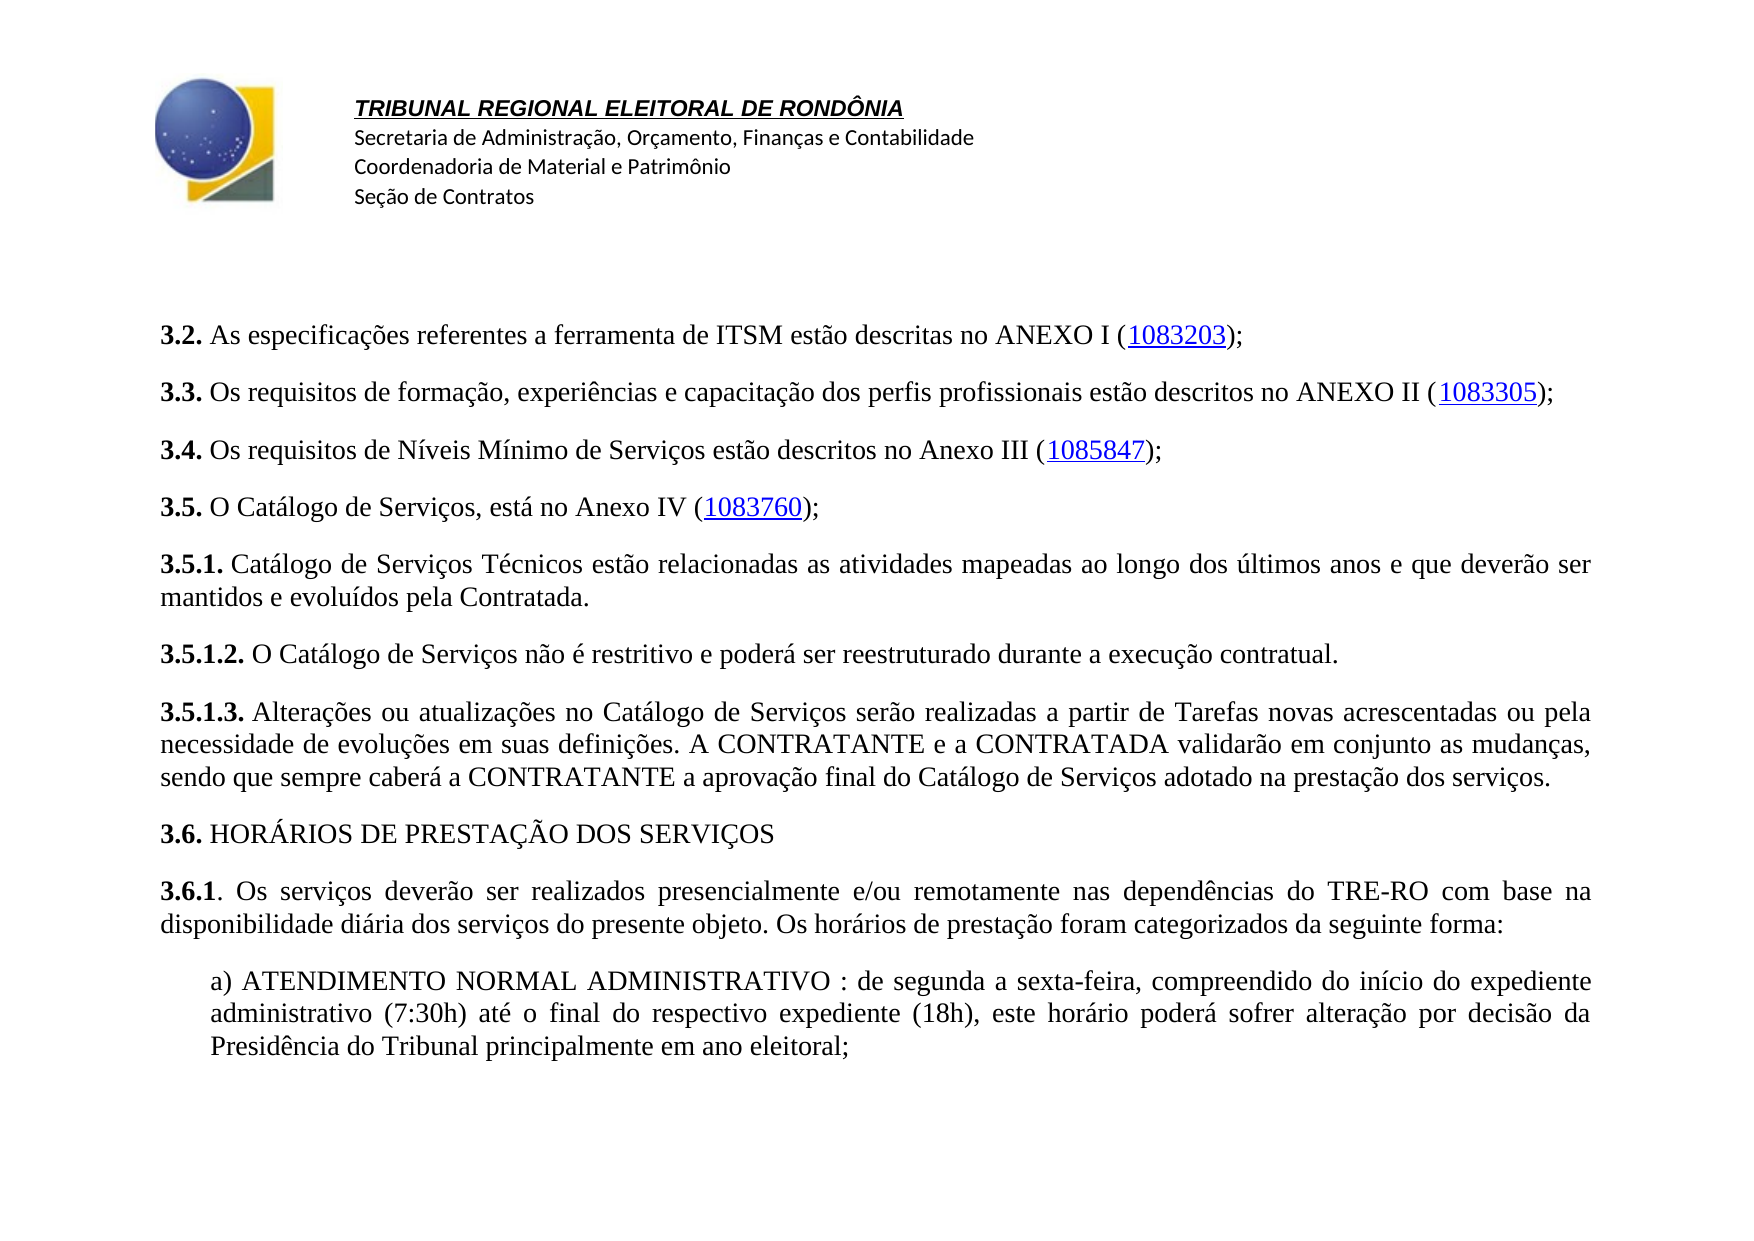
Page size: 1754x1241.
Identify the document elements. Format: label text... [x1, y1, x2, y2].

text 3.6. HORÁRIOS DE PRESTAÇÃO DOS SERVIÇOS [160, 817, 1594, 849]
text 3.5.1. Catálogo de Serviços Técnicos estão relacionadas as atividades mapeadas ao longo dos últimos anos e que deverão ser mantidos e evoluídos pela Contratada. [160, 548, 1594, 612]
text 3.3. Os requisitos de formação, experiências e capacitação dos perfis profissionais estão descritos no ANEXO II (1083305); [160, 375, 1594, 408]
text 3.4. Os requisitos de Níveis Mínimo de Serviços estão descritos no Anexo III (1085847); [160, 433, 1594, 465]
text a) ATENDIMENTO NORMAL ADMINISTRATIVO : de segunda a sexta-feira, compreendido do início do expediente administrativo (7:30h) até o final do respectivo expediente (18h), este horário poderá sofrer alteração por decisão da Presidência do Tribunal principalmente em ano eleitoral; [210, 964, 1594, 1061]
text 3.5.1.2. O Catálogo de Serviços não é restritivo e poderá ser reestruturado durante a execução contratual. [160, 637, 1594, 670]
text 3.5.1.3. Alterações ou atualizações no Catálogo de Serviços serão realizadas a partir de Tarefas novas acrescentadas ou pela necessidade de evoluções em suas definições. A CONTRATANTE e a CONTRATADA validarão em conjunto as mudanças, sendo que sempre caberá a CONTRATANTE a aprovação final do Catálogo de Serviços adotado na prestação dos serviços. [160, 695, 1594, 792]
text 3.5. O Catálogo de Serviços, está no Anexo IV (1083760); [160, 490, 1594, 523]
text 3.2. As especificações referentes a ferramenta de ITSM estão descritas no ANEXO I (1083203); [160, 318, 1594, 350]
text 3.6.1. Os serviços deverão ser realizados presencialmente e/ou remotamente nas dependências do TRE-RO com base na disponibilidade diária dos serviços do presente objeto. Os horários de prestação foram categorizados da seguinte forma: [160, 874, 1594, 939]
